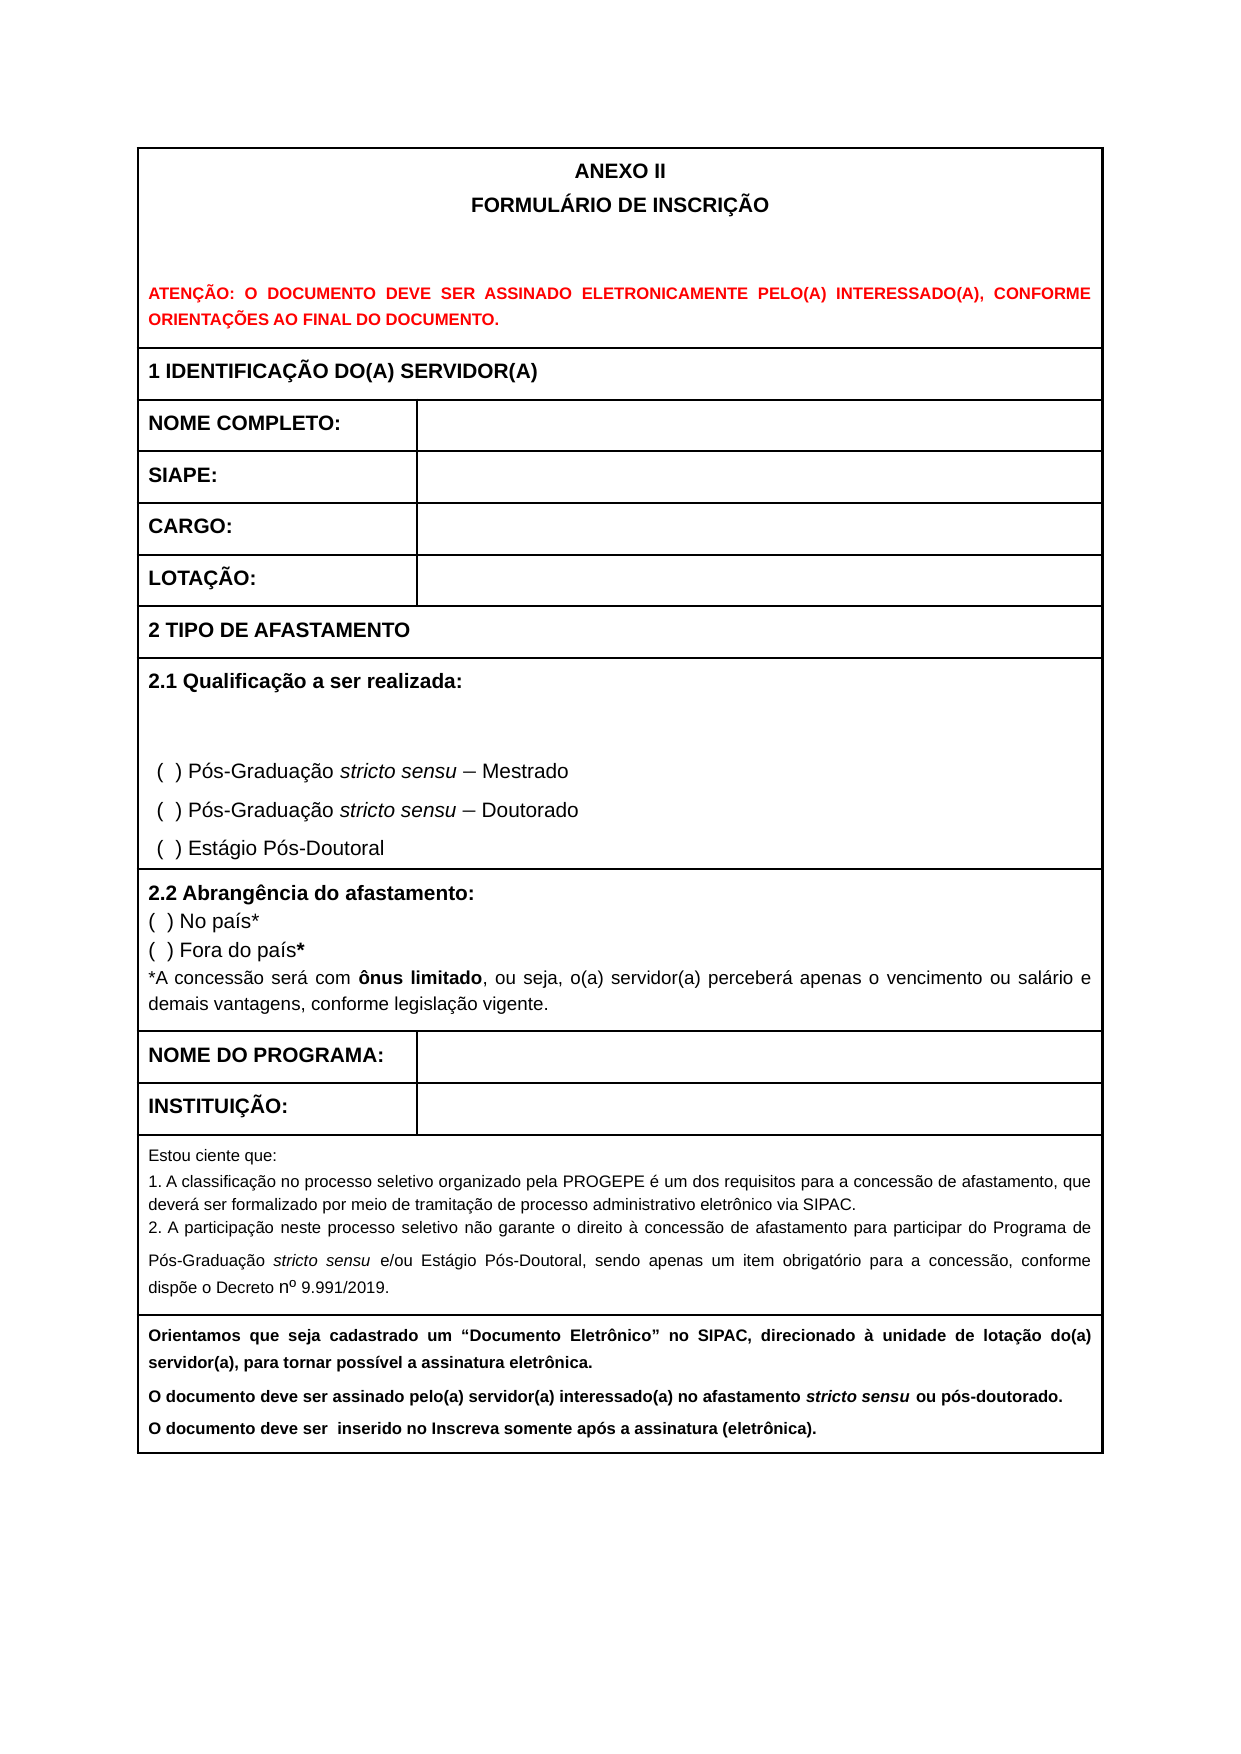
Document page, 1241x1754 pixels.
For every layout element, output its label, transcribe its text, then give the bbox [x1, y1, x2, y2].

table_cell [418, 504, 1101, 553]
table_cell 2 TIPO DE AFASTAMENTO [139, 607, 1101, 657]
table_cell 2.2 Abrangência do afastamento: ( ) No país* ( ) Fora do país* *A concessão será com ônus limitado, ou seja, o(a) servidor(a) perceberá apenas o vencimento ou salário e demais vantagens, conforme legislação vigente. [139, 870, 1101, 1030]
table_cell [418, 401, 1101, 450]
table_cell NOME DO PROGRAMA: [139, 1032, 416, 1082]
table_cell [418, 1032, 1101, 1082]
table_cell SIAPE: [139, 452, 416, 502]
table_cell CARGO: [139, 504, 416, 553]
table_cell [418, 1084, 1101, 1133]
table_cell Estou ciente que: 1. A classificação no processo seletivo organizado pela PROGEPE é um dos requisitos para a concessão de afastamento, que deverá ser formalizado por meio de tramitação de processo administrativo eletrônico via SIPAC. 2. A participação neste processo seletivo não garante o direito à concessão de afastamento para participar do Programa de Pós-Graduação stricto sensu e/ou Estágio Pós-Doutoral, sendo apenas um item obrigatório para a concessão, conforme dispõe o Decreto nº 9.991/2019. [139, 1136, 1101, 1314]
table_cell 2.1 Qualificação a ser realizada: ( ) Pós-Graduação stricto sensu – Mestrado ( ) Pós-Graduação stricto sensu – Doutorado ( ) Estágio Pós-Doutoral [139, 659, 1101, 868]
table_cell INSTITUIÇÃO: [139, 1084, 416, 1133]
table_cell [418, 452, 1101, 502]
table_cell 1 IDENTIFICAÇÃO DO(A) SERVIDOR(A) [139, 349, 1101, 398]
table_cell NOME COMPLETO: [139, 401, 416, 450]
table_cell Orientamos que seja cadastrado um “Documento Eletrônico” no SIPAC, direcionado à unidade de lotação do(a) servidor(a), para tornar possível a assinatura eletrônica. O documento deve ser assinado pelo(a) servidor(a) interessado(a) no afastamento stricto sensu ou pós-doutorado. O documento deve ser inserido no Inscreva somente após a assinatura (eletrônica). [139, 1316, 1101, 1452]
table_header ANEXO II FORMULÁRIO DE INSCRIÇÃO ATENÇÃO: O DOCUMENTO DEVE SER ASSINADO ELETRONICAMENTE PELO(A) INTERESSADO(A), CONFORME ORIENTAÇÕES AO FINAL DO DOCUMENTO. [139, 149, 1101, 347]
table_cell [418, 556, 1101, 605]
table_cell LOTAÇÃO: [139, 556, 416, 605]
